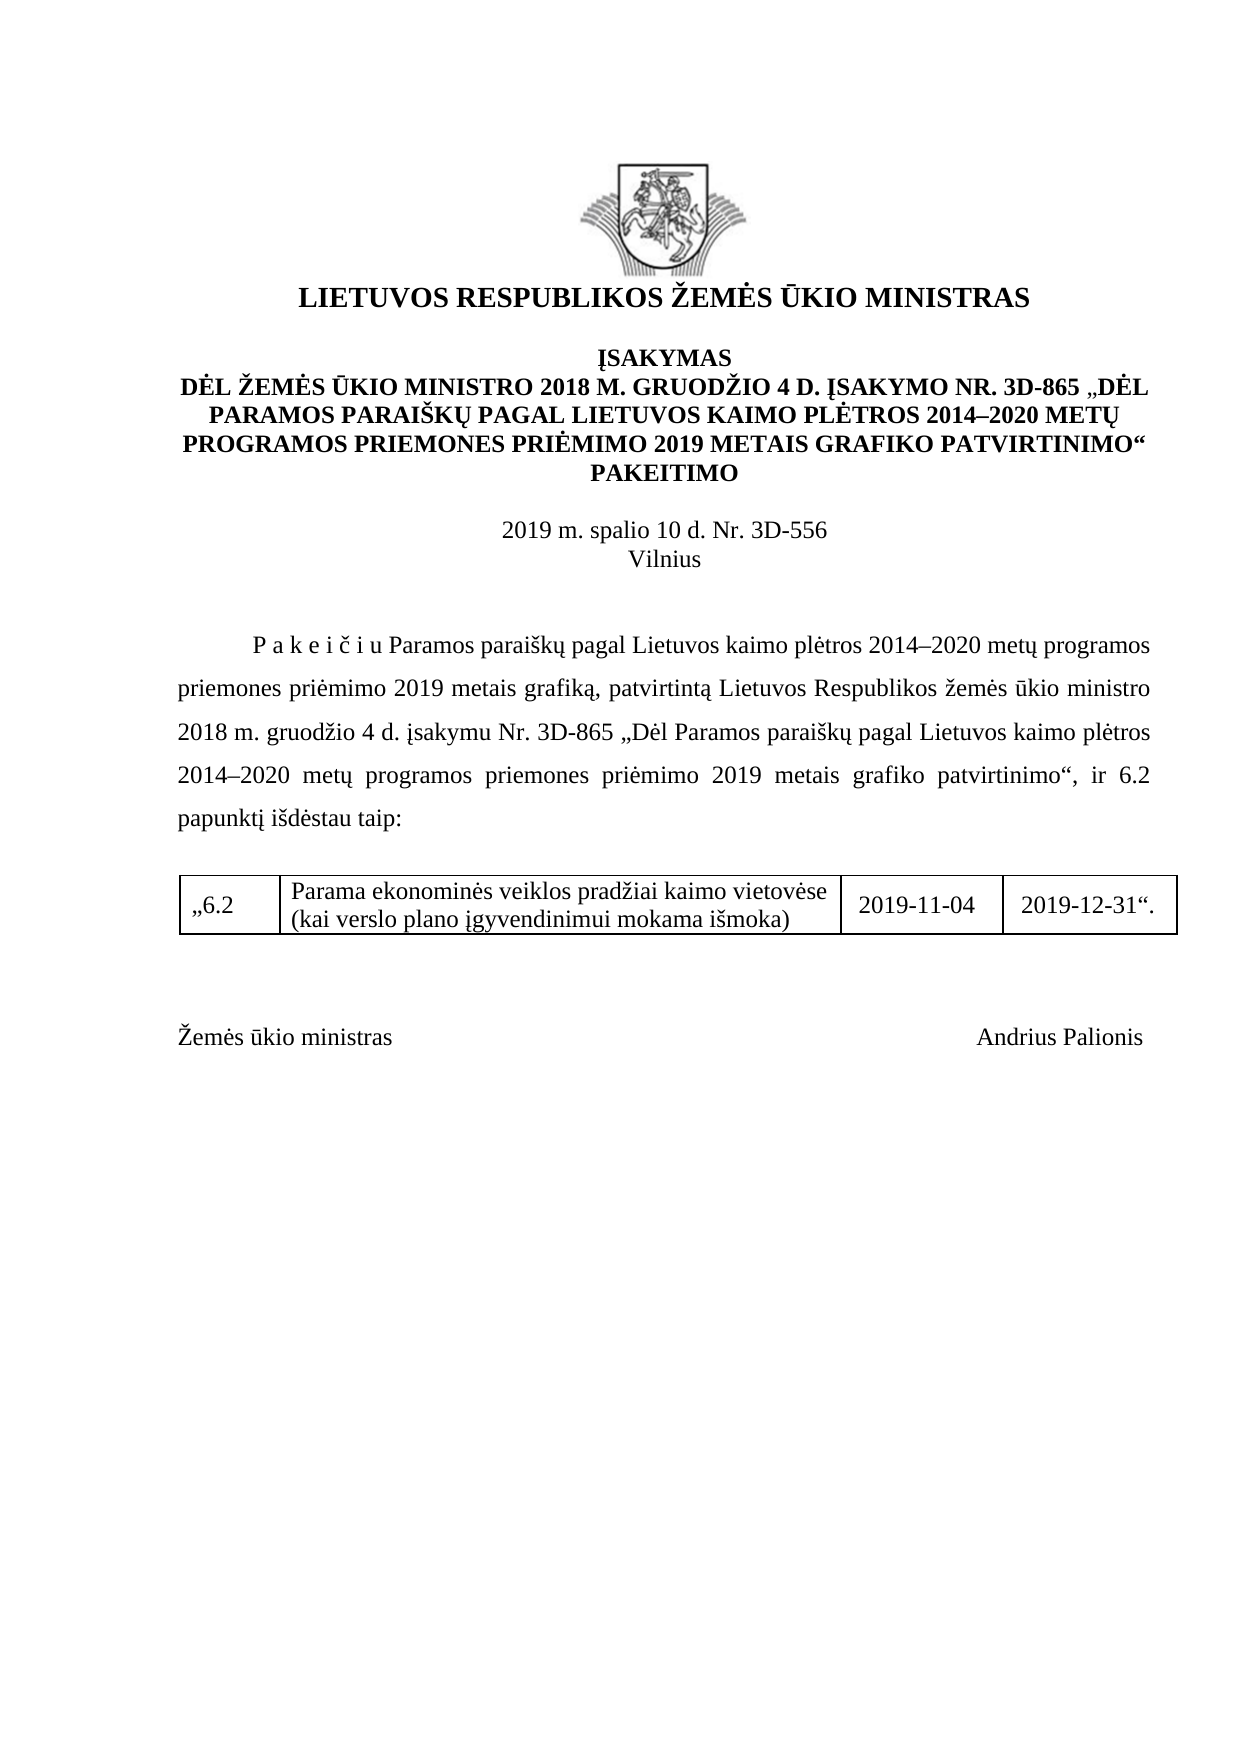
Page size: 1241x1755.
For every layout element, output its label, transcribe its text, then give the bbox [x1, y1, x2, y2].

text ĮSAKYMAS [177, 343, 1152, 372]
table_header 2019-12-31“. [1004, 876, 1176, 933]
text 2019 m. spalio 10 d. Nr. 3D-556 [177, 515, 1152, 544]
table_header 2019-11-04 [842, 876, 1002, 933]
text Žemės ūkio ministras Andrius Palionis [177, 1022, 1152, 1050]
table_header Parama ekonominės veiklos pradžiai kaimo vietovėse (kai verslo plano įgyvendinimui mokama išmoka) [281, 876, 840, 933]
text LIETUVOS RESPUBLIKOS ŽEMĖS ŪKIO MINISTRAS [177, 281, 1152, 314]
text DĖL ŽEMĖS ŪKIO MINISTRO 2018 M. GRUODŽIO 4 D. ĮSAKYMO NR. 3D-865 „DĖL PARAMOS PARAIŠKŲ PAGAL LIETUVOS KAIMO PLĖTROS 2014–2020 METŲ PROGRAMOS PRIEMONES PRIĖMIMO 2019 METAIS GRAFIKO PATVIRTINIMO“ PAKEITIMO [177, 372, 1152, 487]
text P a k e i č i u Paramos paraiškų pagal Lietuvos kaimo plėtros 2014–2020 metų programos priemones priėmimo 2019 metais grafiką, patvirtintą Lietuvos Respublikos žemės ūkio ministro 2018 m. gruodžio 4 d. įsakymu Nr. 3D-865 „Dėl Paramos paraiškų pagal Lietuvos kaimo plėtros 2014–2020 metų programos priemones priėmimo 2019 metais grafiko patvirtinimo“, ir 6.2 papunktį išdėstau taip: [177, 630, 1152, 832]
text Vilnius [177, 544, 1152, 573]
table_header „6.2 [181, 876, 279, 933]
